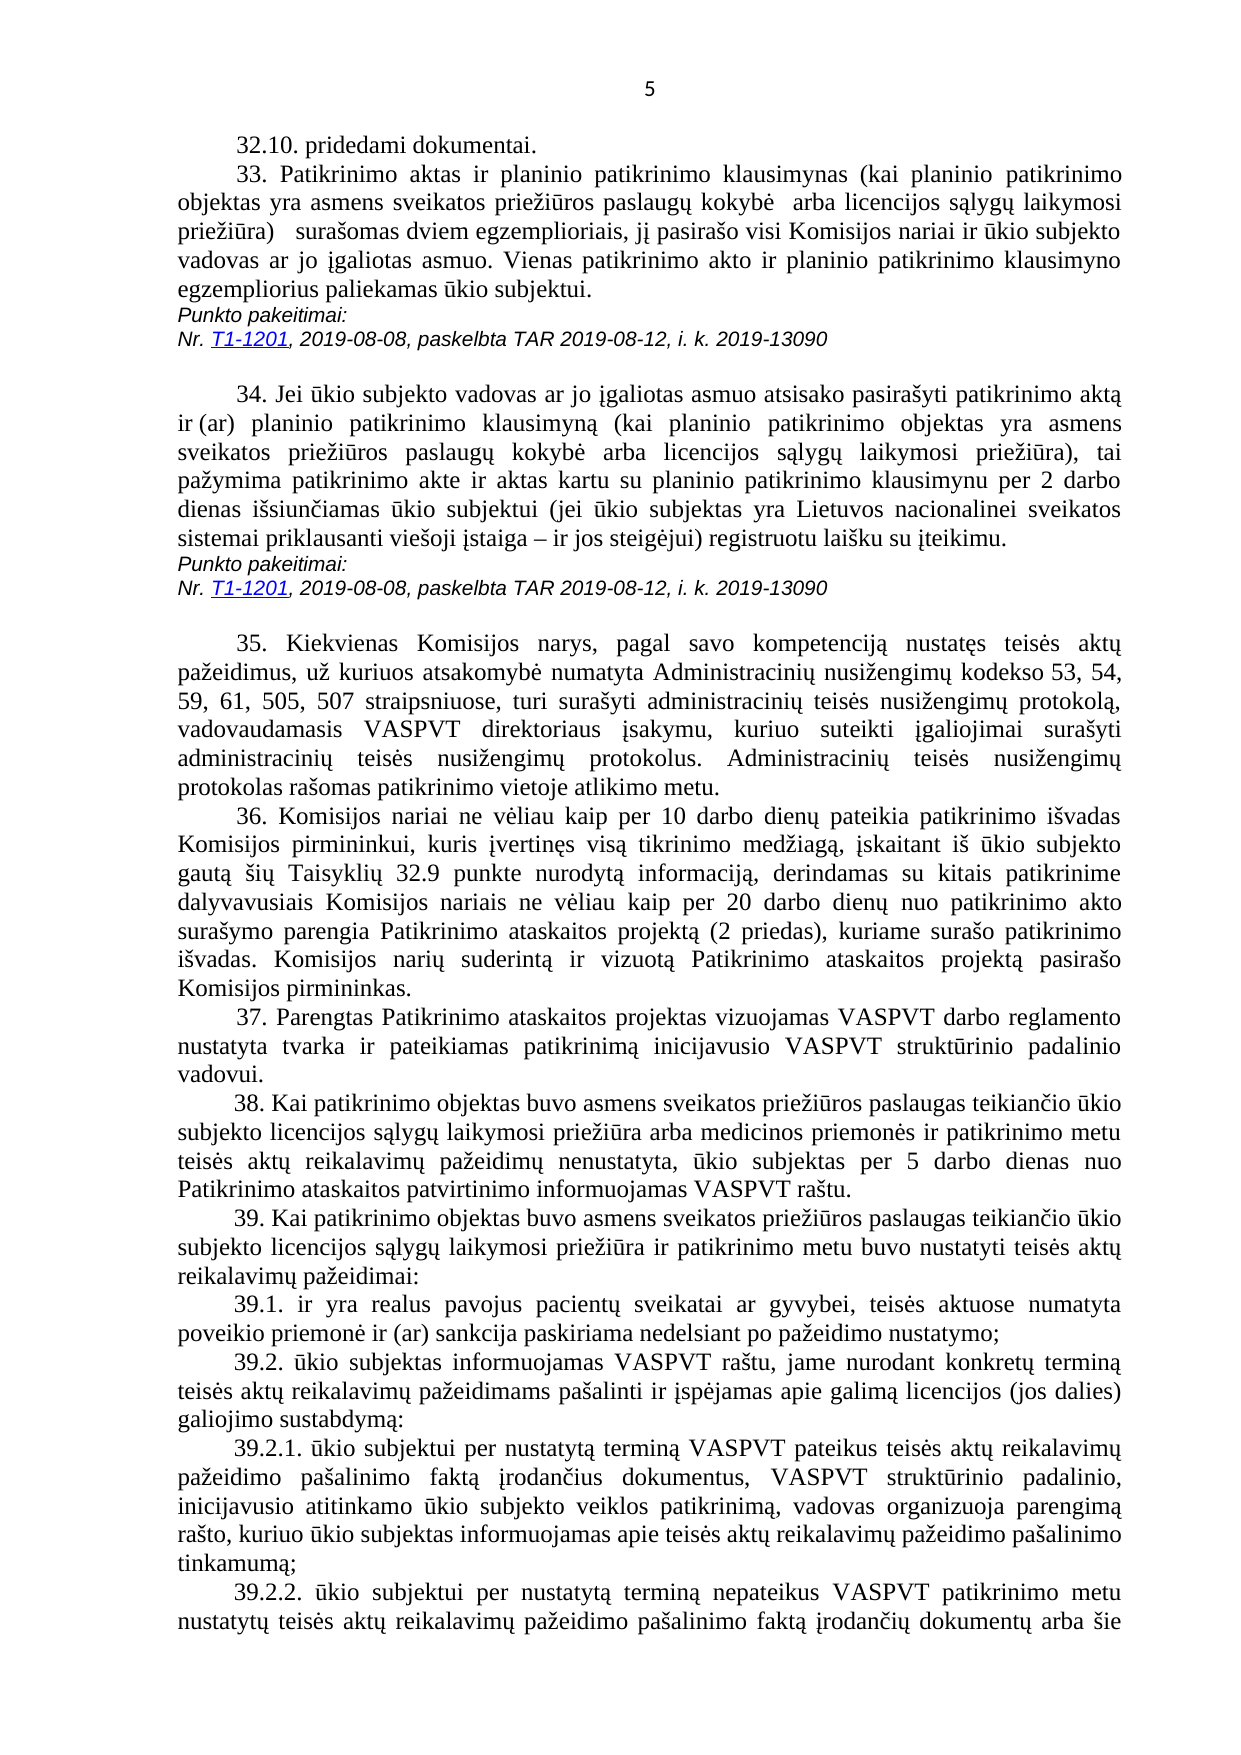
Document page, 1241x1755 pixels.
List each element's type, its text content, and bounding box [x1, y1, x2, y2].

text 39.2. ūkio subjektas informuojamas VASPVT raštu, jame nurodant konkretų terminą teisės aktų reikalavimų pažeidimams pašalinti ir įspėjamas apie galimą licencijos (jos dalies) galiojimo sustabdymą: [177, 1347, 1122, 1433]
text 32.10. pridedami dokumentai. [177, 130, 1122, 159]
text 39.2.2. ūkio subjektui per nustatytą terminą nepateikus VASPVT patikrinimo metu nustatytų teisės aktų reikalavimų pažeidimo pašalinimo faktą įrodančių dokumentų arba šie [177, 1577, 1122, 1634]
text 39.1. ir yra realus pavojus pacientų sveikatai ar gyvybei, teisės aktuose numatyta poveikio priemonė ir (ar) sankcija paskiriama nedelsiant po pažeidimo nustatymo; [177, 1289, 1122, 1347]
text 37. Parengtas Patikrinimo ataskaitos projektas vizuojamas VASPVT darbo reglamento nustatyta tvarka ir pateikiamas patikrinimą inicijavusio VASPVT struktūrinio padalinio vadovui. [177, 1002, 1122, 1088]
text 36. Komisijos nariai ne vėliau kaip per 10 darbo dienų pateikia patikrinimo išvadas Komisijos pirmininkui, kuris įvertinęs visą tikrinimo medžiagą, įskaitant iš ūkio subjekto gautą šių Taisyklių 32.9 punkte nurodytą informaciją, derindamas su kitais patikrinime dalyvavusiais Komisijos nariais ne vėliau kaip per 20 darbo dienų nuo patikrinimo akto surašymo parengia Patikrinimo ataskaitos projektą (2 priedas), kuriame surašo patikrinimo išvadas. Komisijos narių suderintą ir vizuotą Patikrinimo ataskaitos projektą pasirašo Komisijos pirmininkas. [177, 801, 1122, 1002]
text Nr. T1-1201, 2019-08-08, paskelbta TAR 2019-08-12, i. k. 2019-13090 [177, 326, 1122, 350]
text 38. Kai patikrinimo objektas buvo asmens sveikatos priežiūros paslaugas teikiančio ūkio subjekto licencijos sąlygų laikymosi priežiūra arba medicinos priemonės ir patikrinimo metu teisės aktų reikalavimų pažeidimų nenustatyta, ūkio subjektas per 5 darbo dienas nuo Patikrinimo ataskaitos patvirtinimo informuojamas VASPVT raštu. [177, 1088, 1122, 1203]
text 39.2.1. ūkio subjektui per nustatytą terminą VASPVT pateikus teisės aktų reikalavimų pažeidimo pašalinimo faktą įrodančius dokumentus, VASPVT struktūrinio padalinio, inicijavusio atitinkamo ūkio subjekto veiklos patikrinimą, vadovas organizuoja parengimą rašto, kuriuo ūkio subjektas informuojamas apie teisės aktų reikalavimų pažeidimo pašalinimo tinkamumą; [177, 1433, 1122, 1577]
text 33. Patikrinimo aktas ir planinio patikrinimo klausimynas (kai planinio patikrinimo objektas yra asmens sveikatos priežiūros paslaugų kokybė arba licencijos sąlygų laikymosi priežiūra) surašomas dviem egzemplioriais, jį pasirašo visi Komisijos nariai ir ūkio subjekto vadovas ar jo įgaliotas asmuo. Vienas patikrinimo akto ir planinio patikrinimo klausimyno egzempliorius paliekamas ūkio subjektui. [177, 159, 1122, 302]
text 39. Kai patikrinimo objektas buvo asmens sveikatos priežiūros paslaugas teikiančio ūkio subjekto licencijos sąlygų laikymosi priežiūra ir patikrinimo metu buvo nustatyti teisės aktų reikalavimų pažeidimai: [177, 1203, 1122, 1289]
text 34. Jei ūkio subjekto vadovas ar jo įgaliotas asmuo atsisako pasirašyti patikrinimo aktą ir (ar) planinio patikrinimo klausimyną (kai planinio patikrinimo objektas yra asmens sveikatos priežiūros paslaugų kokybė arba licencijos sąlygų laikymosi priežiūra), tai pažymima patikrinimo akte ir aktas kartu su planinio patikrinimo klausimynu per 2 darbo dienas išsiunčiamas ūkio subjektui (jei ūkio subjektas yra Lietuvos nacionalinei sveikatos sistemai priklausanti viešoji įstaiga – ir jos steigėjui) registruotu laišku su įteikimu. [177, 379, 1122, 552]
text Nr. T1-1201, 2019-08-08, paskelbta TAR 2019-08-12, i. k. 2019-13090 [177, 576, 1122, 599]
text Punkto pakeitimai: [177, 302, 1122, 326]
text Punkto pakeitimai: [177, 552, 1122, 576]
text 35. Kiekvienas Komisijos narys, pagal savo kompetenciją nustatęs teisės aktų pažeidimus, už kuriuos atsakomybė numatyta Administracinių nusižengimų kodekso 53, 54, 59, 61, 505, 507 straipsniuose, turi surašyti administracinių teisės nusižengimų protokolą, vadovaudamasis VASPVT direktoriaus įsakymu, kuriuo suteikti įgaliojimai surašyti administracinių teisės nusižengimų protokolus. Administracinių teisės nusižengimų protokolas rašomas patikrinimo vietoje atlikimo metu. [177, 628, 1122, 801]
